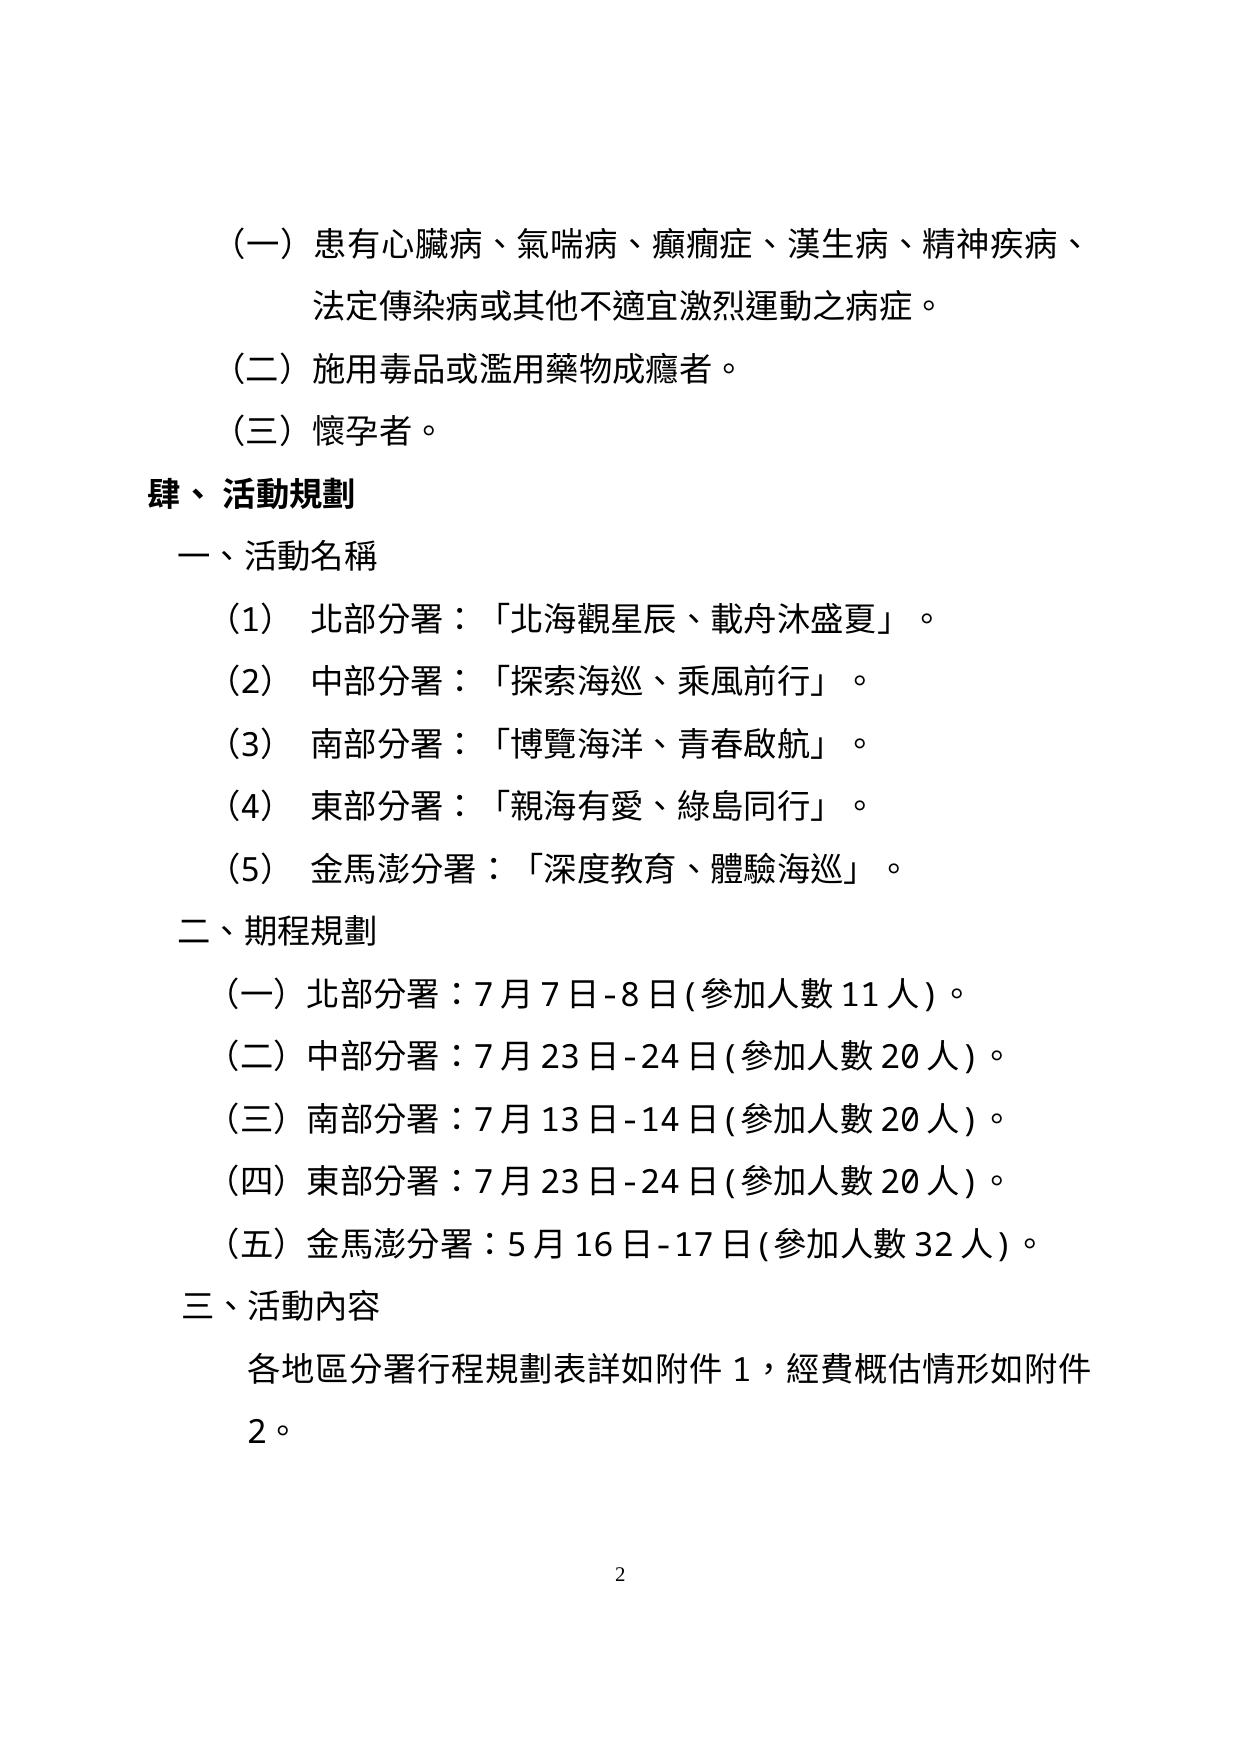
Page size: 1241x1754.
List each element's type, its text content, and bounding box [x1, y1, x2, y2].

list 中部分署：「探索海巡、乘風前行」。 [207, 638, 1092, 700]
list 金馬澎分署：「深度教育、體驗海巡」。 [207, 825, 1092, 888]
text 一、活動名稱 [177, 513, 1092, 575]
text （二）施用毒品或濫用藥物成癮者。 [212, 325, 1092, 388]
text （四）東部分署：7月23日-24日(參加人數20人)。 [207, 1138, 1092, 1200]
text （一）患有心臟病、氣喘病、癲癇症、漢生病、精神疾病、法定傳染病或其他不適宜激烈運動之病症。 [212, 200, 1092, 325]
text （三）南部分署：7月13日-14日(參加人數20人)。 [207, 1075, 1092, 1138]
text 二、期程規劃 [177, 888, 1092, 950]
list 東部分署：「親海有愛、綠島同行」。 [207, 763, 1092, 825]
text （一）北部分署：7月7日-8日(參加人數11人)。 [207, 950, 1092, 1013]
text （二）中部分署：7月23日-24日(參加人數20人)。 [207, 1013, 1092, 1075]
text 各地區分署行程規劃表詳如附件1，經費概估情形如附件2。 [247, 1325, 1092, 1450]
list 南部分署：「博覽海洋、青春啟航」。 [207, 700, 1092, 763]
list 活動規劃 [148, 450, 1092, 513]
text （三）懷孕者。 [212, 388, 1092, 450]
text 三、活動內容 [148, 1263, 1092, 1325]
text （五）金馬澎分署：5月16日-17日(參加人數32人)。 [207, 1200, 1092, 1263]
list 北部分署：「北海觀星辰、載舟沐盛夏」。 [207, 575, 1092, 638]
